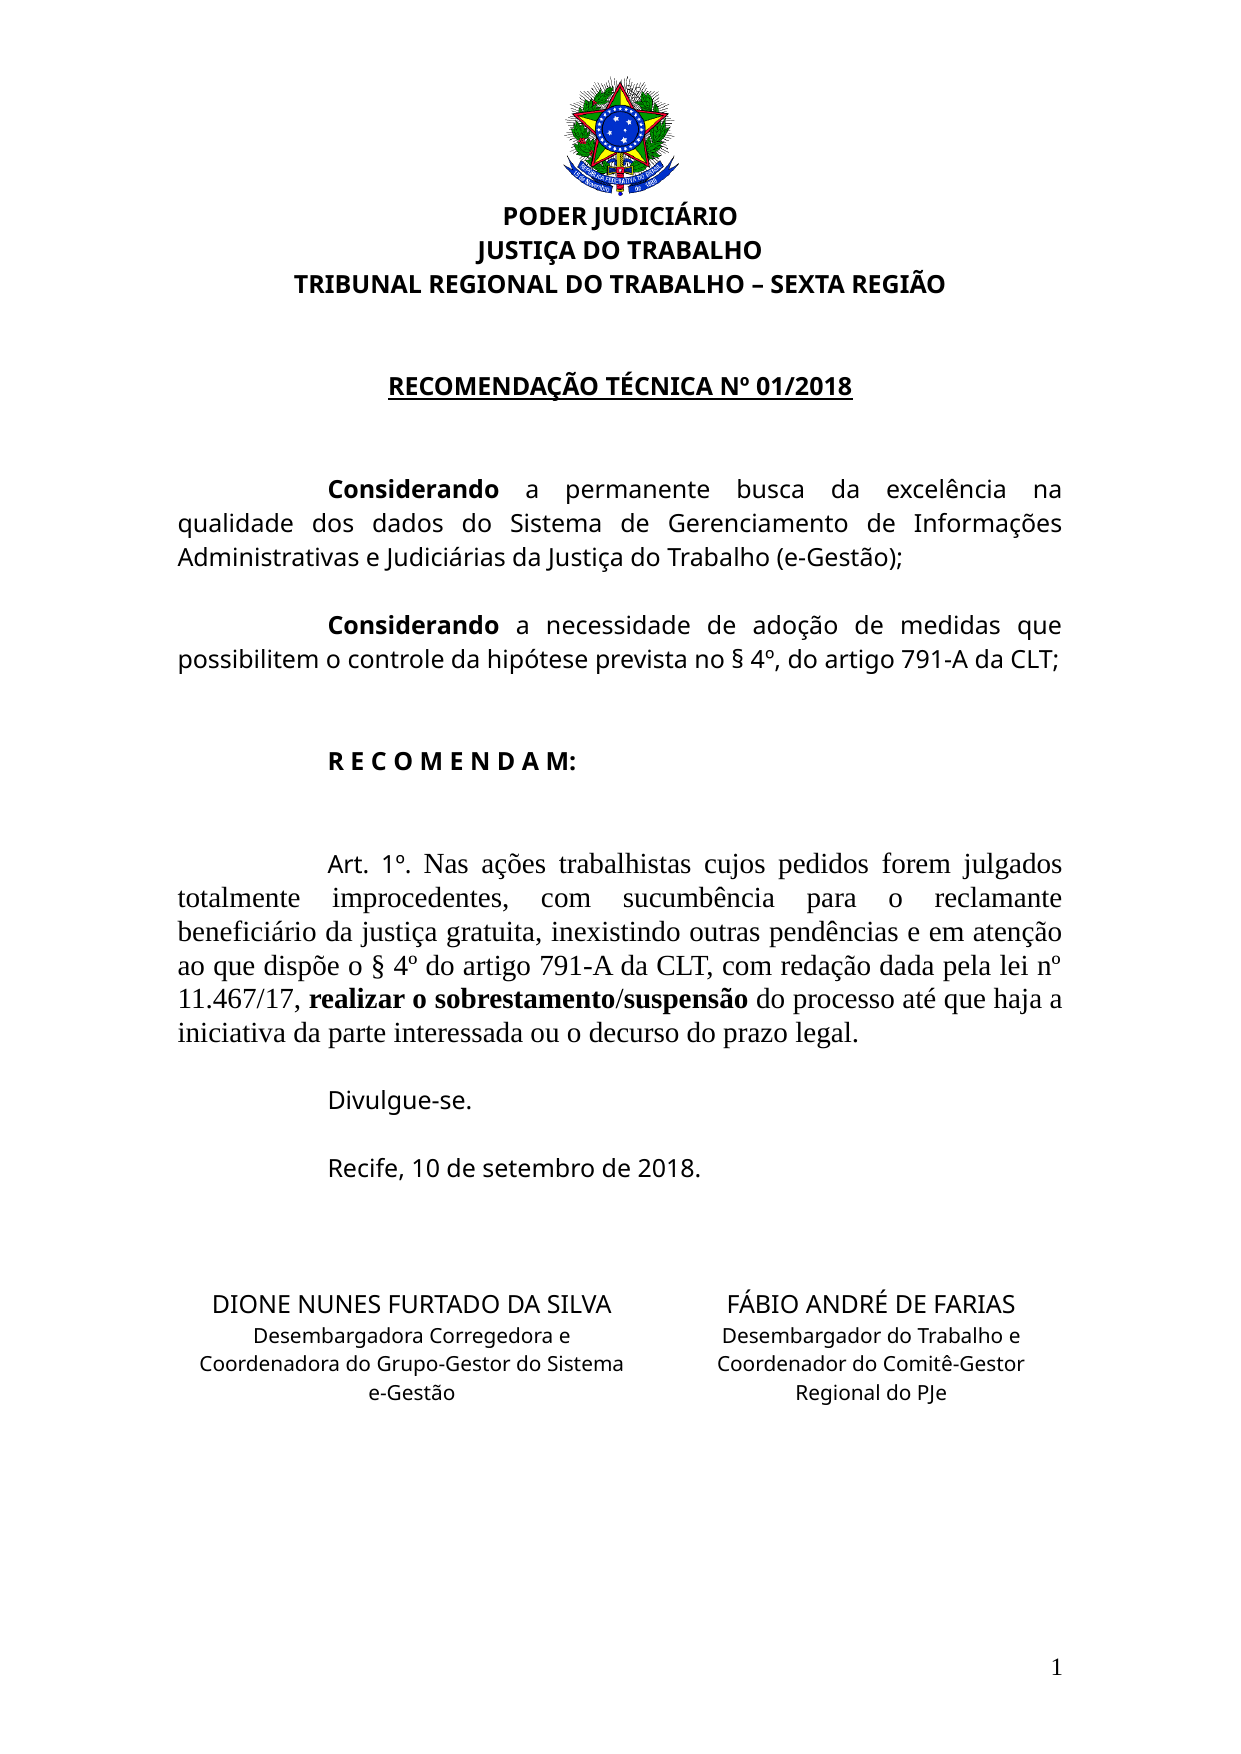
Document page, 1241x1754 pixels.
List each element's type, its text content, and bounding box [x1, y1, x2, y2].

text R E C O M E N D A M: [177, 744, 1063, 778]
text Considerando a necessidade de adoção de medidas que possibilitem o controle da hipótese prevista no § 4º, do artigo 791-A da CLT; [177, 607, 1063, 676]
text Divulgue-se. [177, 1082, 1063, 1116]
table_header DIONE NUNES FURTADO DA SILVA Desembargadora Corregedora e Coordenadora do Grupo-Gestor do Sistema e-Gestão [177, 1287, 646, 1406]
text Art. 1º. Nas ações trabalhistas cujos pedidos forem julgados totalmente improcedentes, com sucumbência para o reclamante beneficiário da justiça gratuita, inexistindo outras pendências e em atenção ao que dispõe o § 4º do artigo 791-A da CLT, com redação dada pela lei nº 11.467/17, realizar o sobrestamento/suspensão do processo até que haja a iniciativa da parte interessada ou o decurso do prazo legal. [177, 846, 1063, 1048]
text Recife, 10 de setembro de 2018. [177, 1150, 1063, 1184]
text RECOMENDAÇÃO TÉCNICA Nº 01/2018 [177, 369, 1063, 403]
text Considerando a permanente busca da excelência na qualidade dos dados do Sistema de Gerenciamento de Informações Administrativas e Judiciárias da Justiça do Trabalho (e-Gestão); [177, 471, 1063, 573]
table_header FÁBIO ANDRÉ DE FARIAS Desembargador do Trabalho e Coordenador do Comitê-Gestor Regional do PJe [646, 1287, 1077, 1406]
picture [557, 73, 682, 198]
